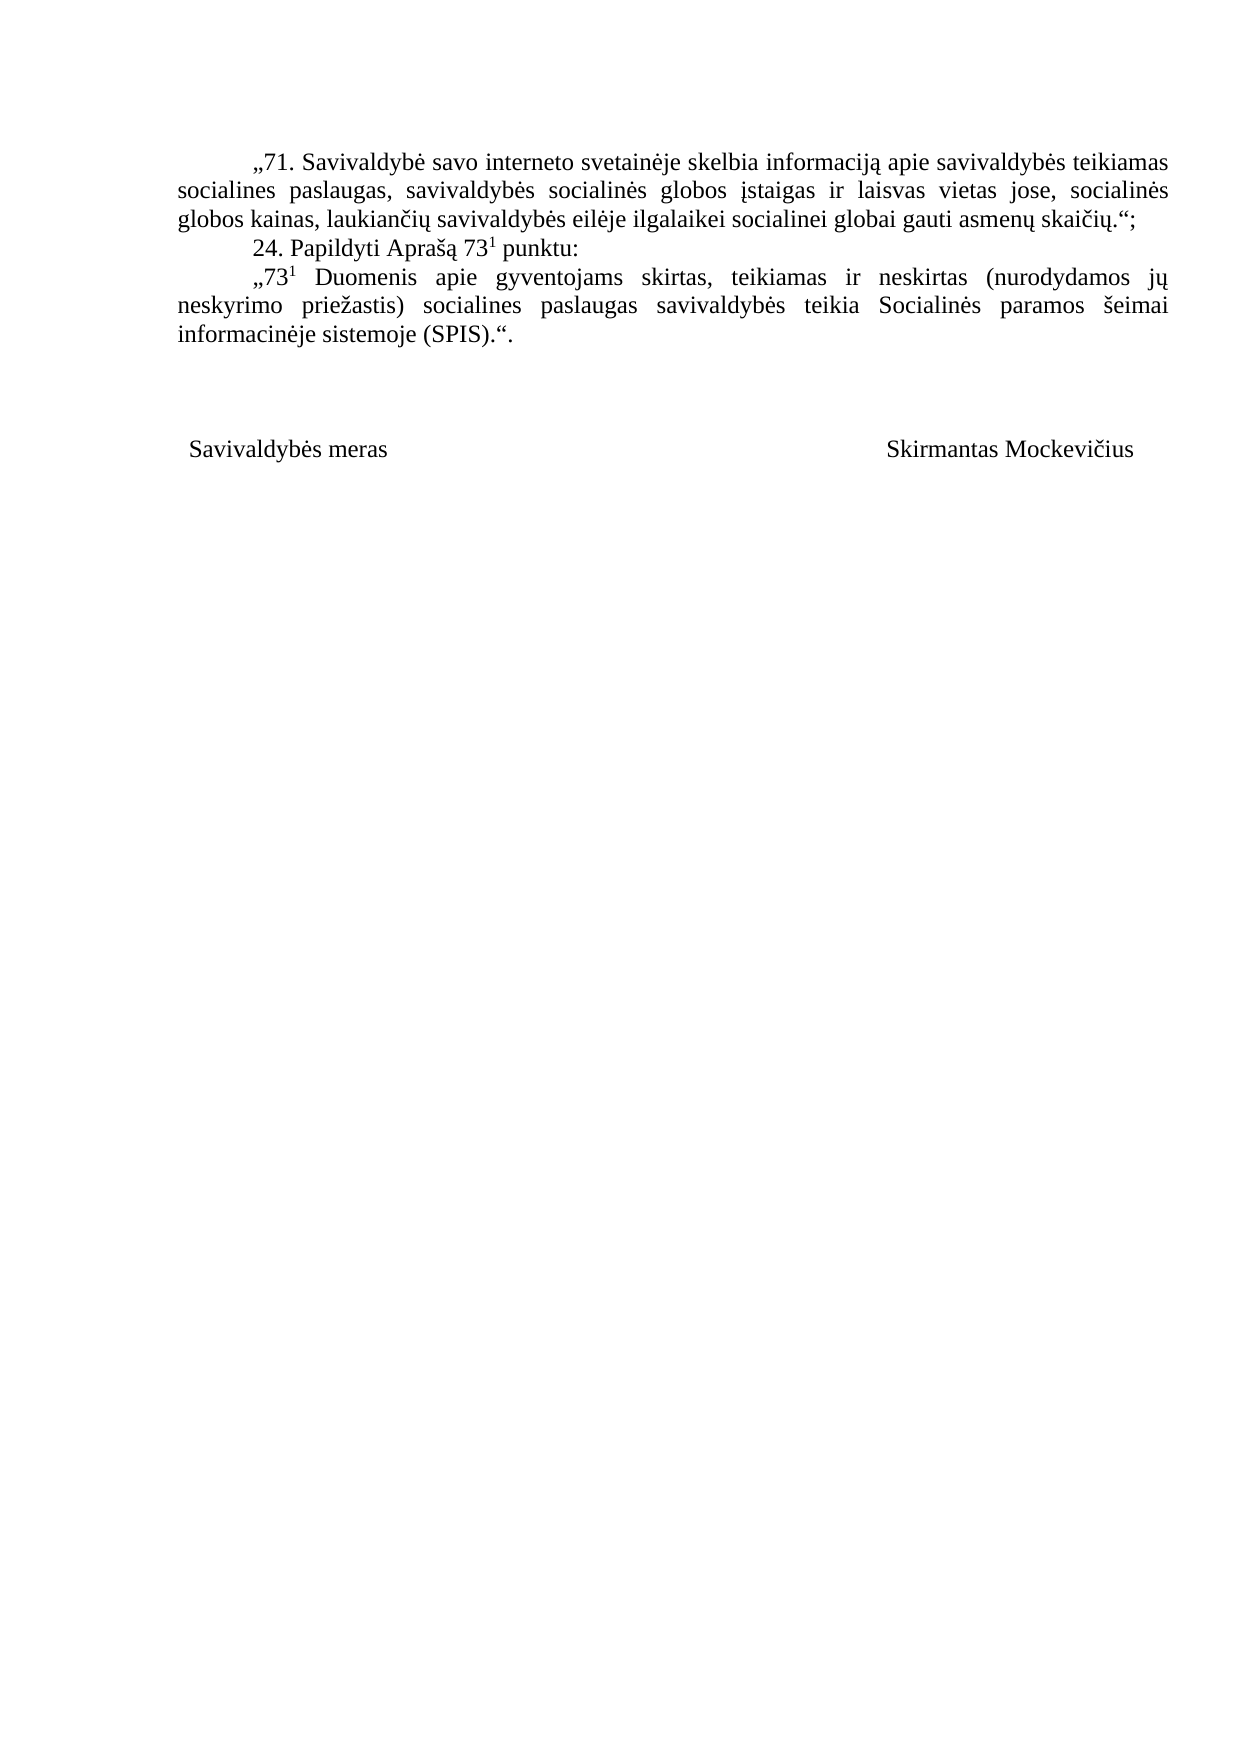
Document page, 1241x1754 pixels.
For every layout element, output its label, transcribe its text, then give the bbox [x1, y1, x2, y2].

text Savivaldybės meras Skirmantas Mockevičius [188, 434, 1169, 463]
text „731 Duomenis apie gyventojams skirtas, teikiamas ir neskirtas (nurodydamos jų neskyrimo priežastis) socialines paslaugas savivaldybės teikia Socialinės paramos šeimai informacinėje sistemoje (SPIS).“. [177, 262, 1169, 348]
text „71. Savivaldybė savo interneto svetainėje skelbia informaciją apie savivaldybės teikiamas socialines paslaugas, savivaldybės socialinės globos įstaigas ir laisvas vietas jose, socialinės globos kainas, laukiančių savivaldybės eilėje ilgalaikei socialinei globai gauti asmenų skaičių.“; [177, 147, 1169, 233]
text 24. Papildyti Aprašą 731 punktu: [177, 233, 1169, 262]
